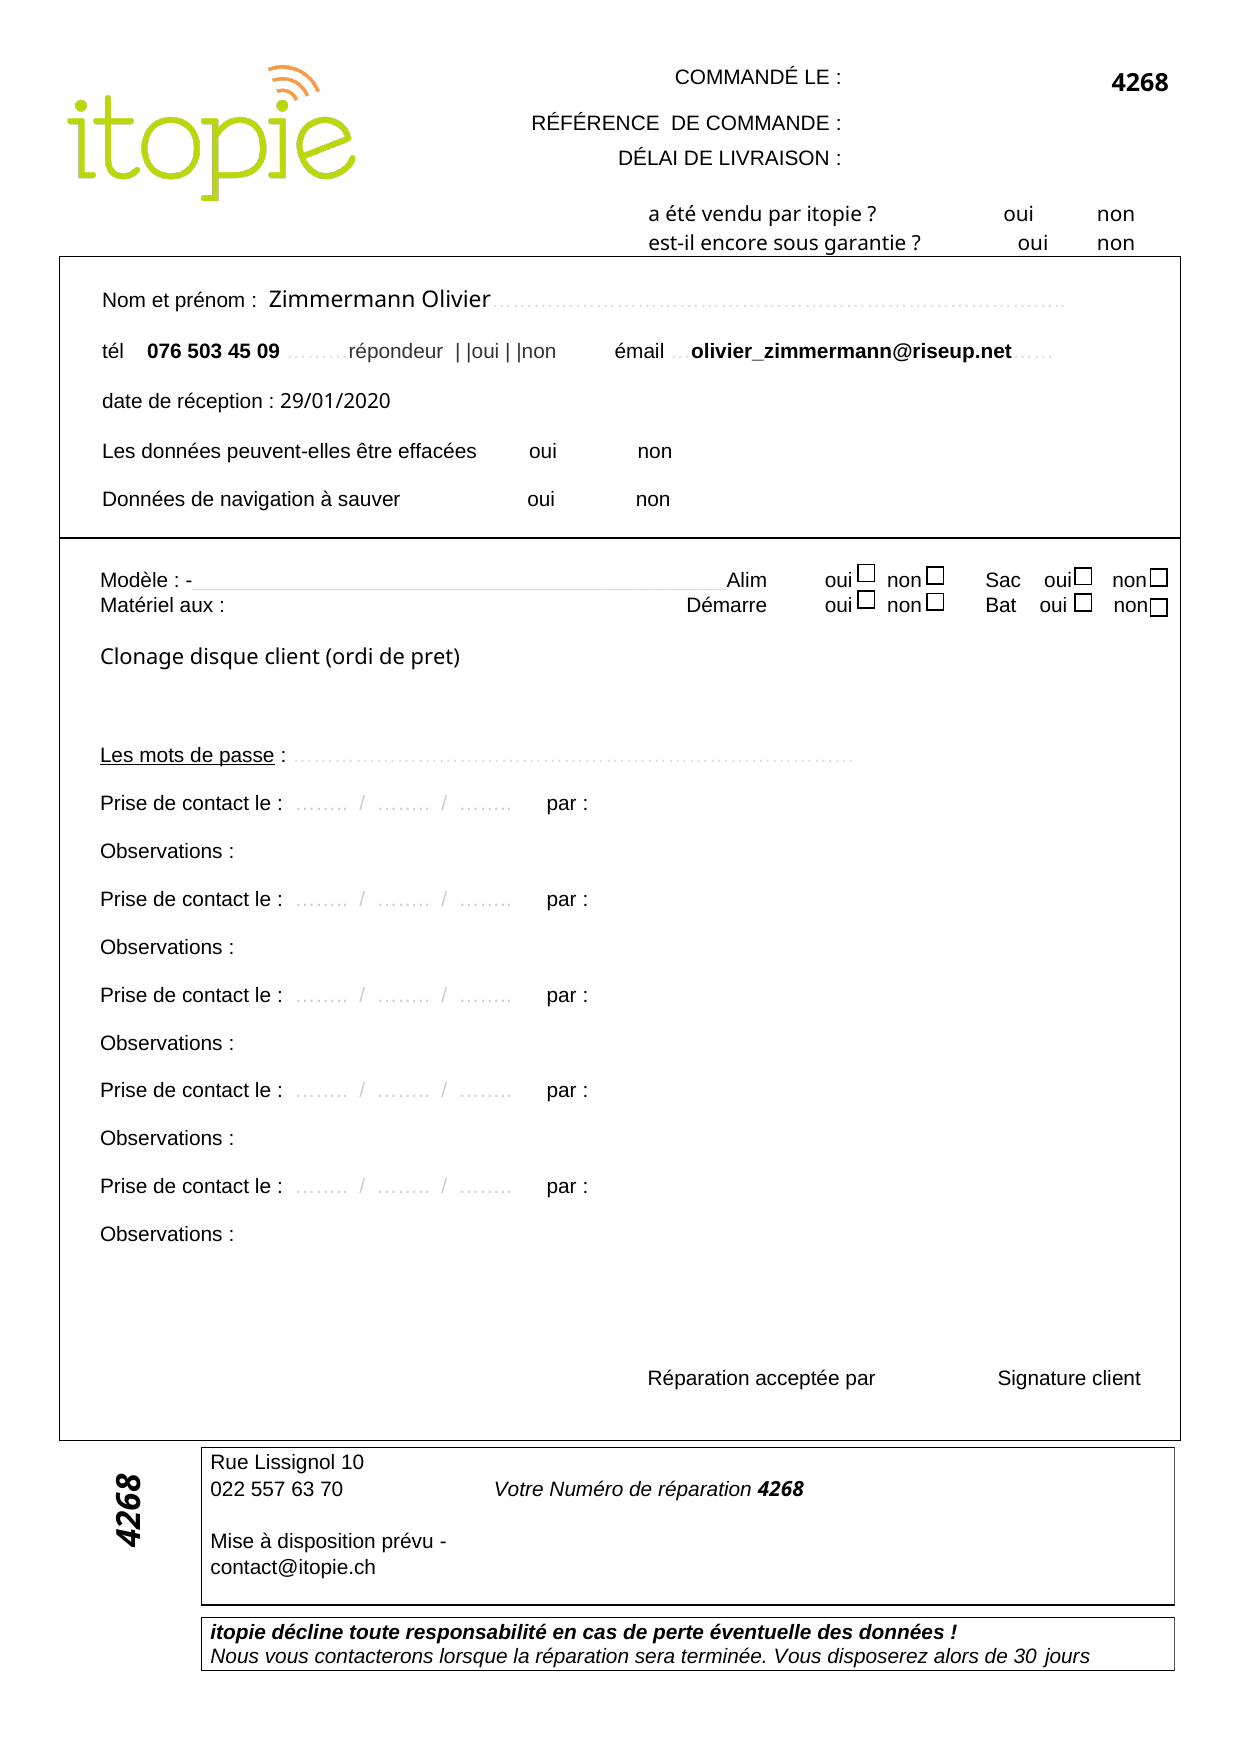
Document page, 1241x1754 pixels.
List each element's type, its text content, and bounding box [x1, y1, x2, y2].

table_cell [847, 105, 1180, 140]
table_cell RÉFÉRENCE DE COMMANDE : [490, 105, 847, 140]
picture [67, 65, 356, 201]
text Observations : [60, 1027, 1180, 1054]
text Modèle : - Alim oui non Sac oui non [60, 562, 856, 590]
table_cell [847, 140, 1180, 175]
text tél 076 503 45 09 ………répondeur | |oui | |non émail …olivier_zimmermann@riseup.net…… [60, 335, 1180, 362]
table_header Rue Lissignol 10 022 557 63 70 Votre Numéro de réparation 4268 Mise à disposition prévu - contact@itopie.ch [195, 1441, 1180, 1611]
table_header 4268 [847, 59, 1180, 104]
table_header COMMANDÉ LE : [490, 59, 847, 104]
text Prise de contact le : …….. / …….. / …….. par : [60, 979, 1180, 1006]
text Matériel aux : Démarre oui non Bat oui non [60, 590, 1180, 617]
text date de réception : 29/01/2020 [60, 383, 1180, 415]
text Observations : [60, 931, 1180, 958]
text Prise de contact le : …….. / …….. / …….. par : [60, 883, 1180, 911]
text Prise de contact le : …….. / …….. / …….. par : [60, 1075, 1180, 1102]
text a été vendu par itopie ? oui non [59, 199, 1181, 228]
text Observations : [60, 1123, 1180, 1150]
table_header 4268 [59, 1441, 195, 1677]
text est-il encore sous garantie ? oui non [59, 228, 1181, 256]
table_cell DÉLAI DE LIVRAISON : [490, 140, 847, 175]
text Les données peuvent-elles être effacées oui non [60, 436, 1180, 463]
text Modèle : - Alim oui non Sac oui non [948, 562, 1180, 590]
table_cell itopie décline toute responsabilité en cas de perte éventuelle des données ! Nous vous contacterons lorsque la réparation sera terminée. Vous disposerez alors de 30 jours [195, 1611, 1180, 1677]
text Observations : [60, 1219, 1180, 1246]
text Prise de contact le : …….. / …….. / …….. par : [60, 1171, 1180, 1198]
text Réparation acceptée par Signature client [60, 1363, 1180, 1390]
text Clonage disque client (ordi de pret) [60, 638, 1180, 671]
text Les mots de passe : ……………………………………………………………………… [60, 740, 1180, 767]
text Données de navigation à sauver oui non [60, 484, 1180, 511]
text Modèle : - Alim oui non Sac oui non [879, 562, 925, 590]
text Observations : [60, 836, 1180, 863]
text Nom et prénom : Zimmermann Olivier……………………………………………………………………….. [60, 280, 1180, 314]
text Prise de contact le : …….. / …….. / …….. par : [60, 788, 1180, 815]
